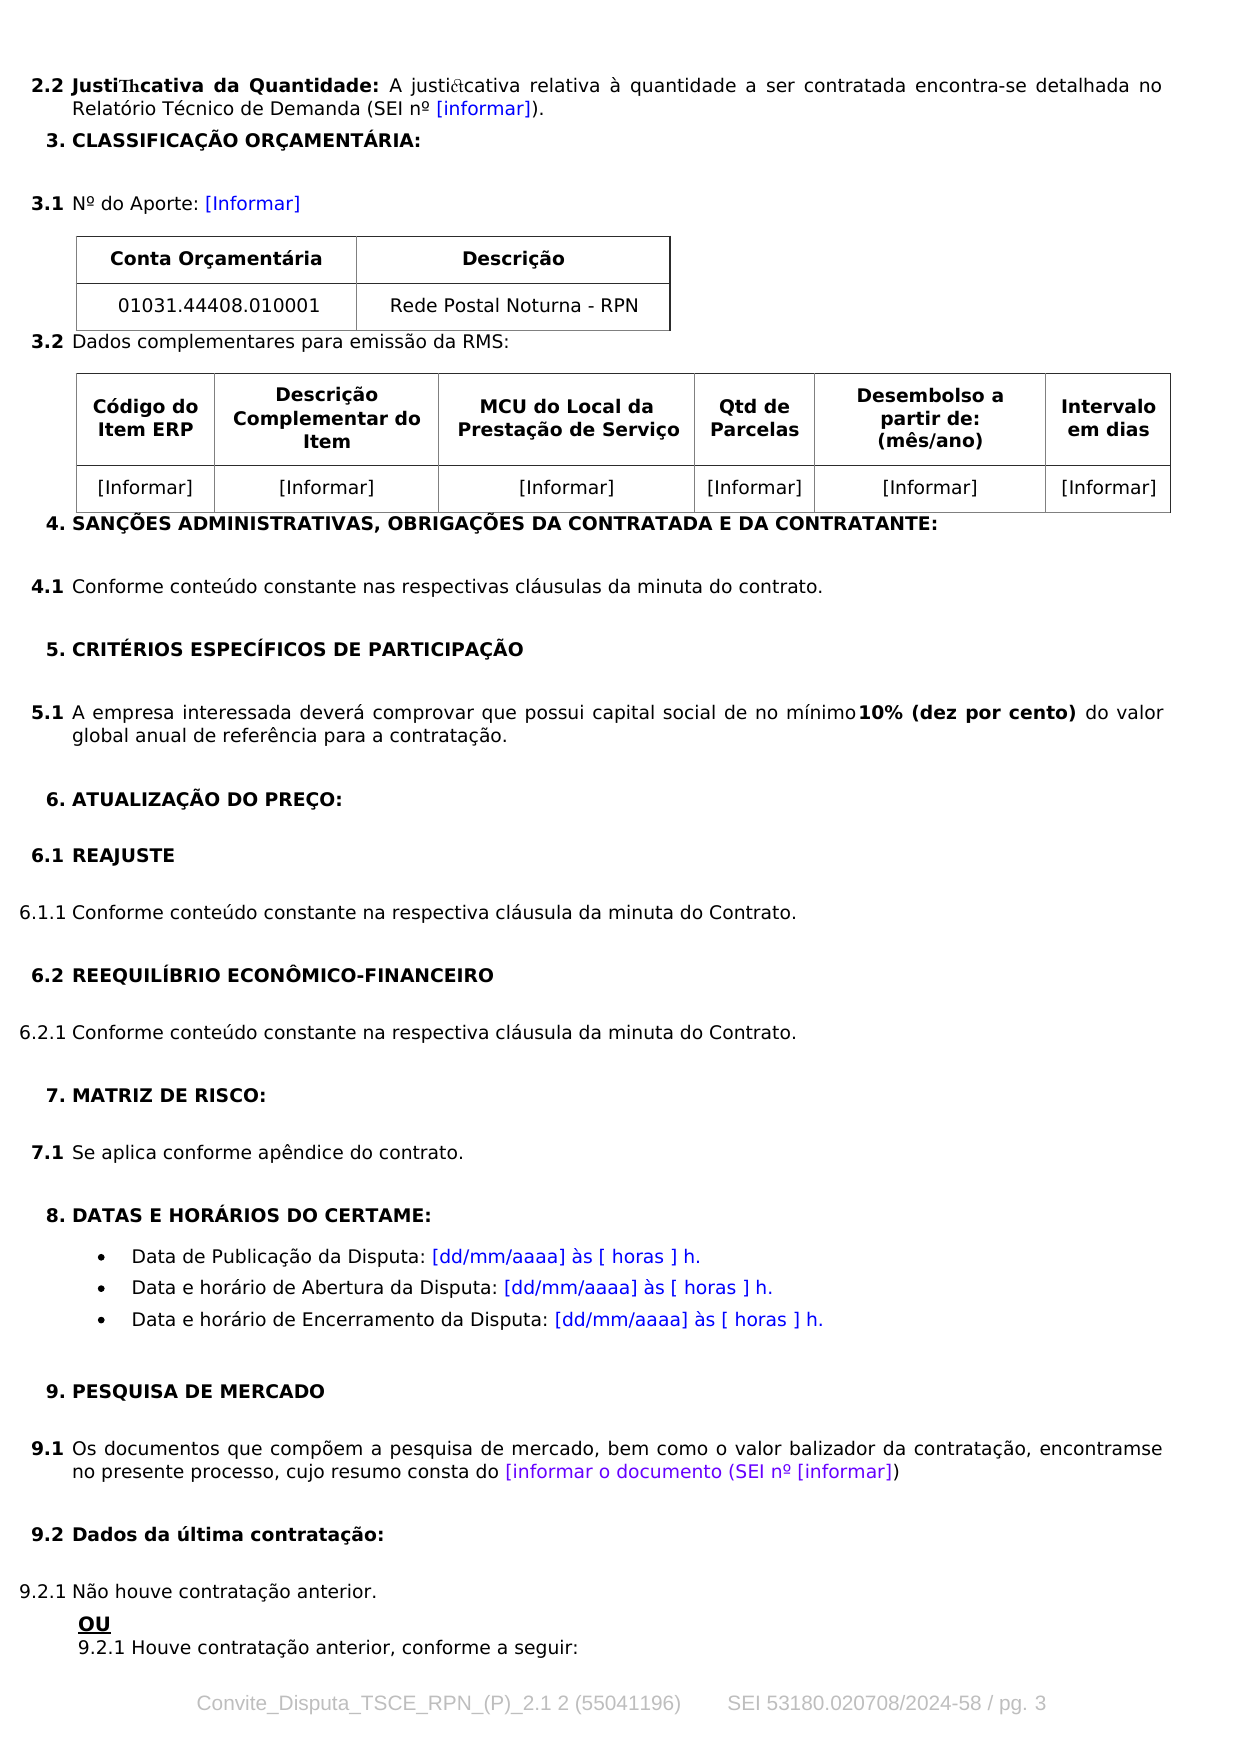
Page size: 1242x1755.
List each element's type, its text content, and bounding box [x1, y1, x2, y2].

subtitle OU [78, 1613, 1170, 1636]
list CLASSIFICAÇÃO ORÇAMENTÁRIA: [46, 130, 1170, 152]
table_cell [Informar] [215, 466, 438, 512]
list A empresa interessada deverá comprovar que possui capital social de no mínimo10% (dez por cento) do valor global anual de referência para a contratação. [31, 702, 1163, 747]
list REAJUSTE [31, 845, 1163, 867]
text Data e horário de Encerramento da Disputa: [dd/mm/aaaa] às [ horas ] h. [98, 1309, 1163, 1331]
table_header Conta Orçamentária [77, 237, 356, 283]
table_header Qtd de Parcelas [695, 374, 814, 464]
list PESQUISA DE MERCADO [46, 1381, 1170, 1403]
list Os documentos que compõem a pesquisa de mercado, bem como o valor balizador da contratação, encontramse no presente processo, cujo resumo consta do [informar o documento (SEI nº [informar]) [31, 1438, 1163, 1483]
table_header Desembolso a partir de: (mês/ano) [815, 374, 1045, 464]
list DATAS E HORÁRIOS DO CERTAME: [46, 1205, 1170, 1227]
table_header Descrição [357, 237, 669, 283]
text Data e horário de Abertura da Disputa: [dd/mm/aaaa] às [ horas ] h. [98, 1277, 1163, 1299]
table_cell [Informar] [815, 466, 1045, 512]
list Não houve contratação anterior. [19, 1581, 1163, 1603]
list Dados complementares para emissão da RMS: [31, 331, 1163, 353]
list REEQUILÍBRIO ECONÔMICO-FINANCEIRO [31, 965, 1163, 987]
table_header MCU do Local da Prestação de Serviço [439, 374, 694, 464]
list Conforme conteúdo constante na respectiva cláusula da minuta do Contrato. [19, 902, 1163, 924]
list Nº do Aporte: [Informar] [31, 193, 1163, 215]
text 9.2.1 Houve contratação anterior, conforme a seguir: [78, 1637, 1163, 1659]
table_cell [Informar] [1046, 466, 1170, 512]
list Dados da última contratação: [31, 1524, 1163, 1546]
list Conforme conteúdo constante nas respectivas cláusulas da minuta do contrato. [31, 576, 1163, 598]
list ATUALIZAÇÃO DO PREÇO: [46, 788, 1170, 810]
list MATRIZ DE RISCO: [46, 1085, 1170, 1107]
list Se aplica conforme apêndice do contrato. [31, 1142, 1163, 1163]
table_cell [Informar] [77, 466, 214, 512]
table_header Código do Item ERP [77, 374, 214, 464]
table_header Descrição Complementar do Item [215, 374, 438, 464]
list SANÇÕES ADMINISTRATIVAS, OBRIGAÇÕES DA CONTRATADA E DA CONTRATANTE: [46, 513, 1170, 534]
list Justicativa da Quantidade: A justicativa relativa à quantidade a ser contratada encontra-se detalhada no Relatório Técnico de Demanda (SEI nº [informar]). [31, 75, 1163, 120]
list Conforme conteúdo constante na respectiva cláusula da minuta do Contrato. [19, 1022, 1163, 1044]
table_header Intervalo em dias [1046, 374, 1170, 464]
text Data de Publicação da Disputa: [dd/mm/aaaa] às [ horas ] h. [98, 1246, 1163, 1268]
table_cell 01031.44408.010001 [77, 284, 356, 330]
table_cell [Informar] [695, 466, 814, 512]
table_cell Rede Postal Noturna - RPN [357, 284, 669, 330]
table_cell [Informar] [439, 466, 694, 512]
list CRITÉRIOS ESPECÍFICOS DE PARTICIPAÇÃO [46, 639, 1170, 661]
